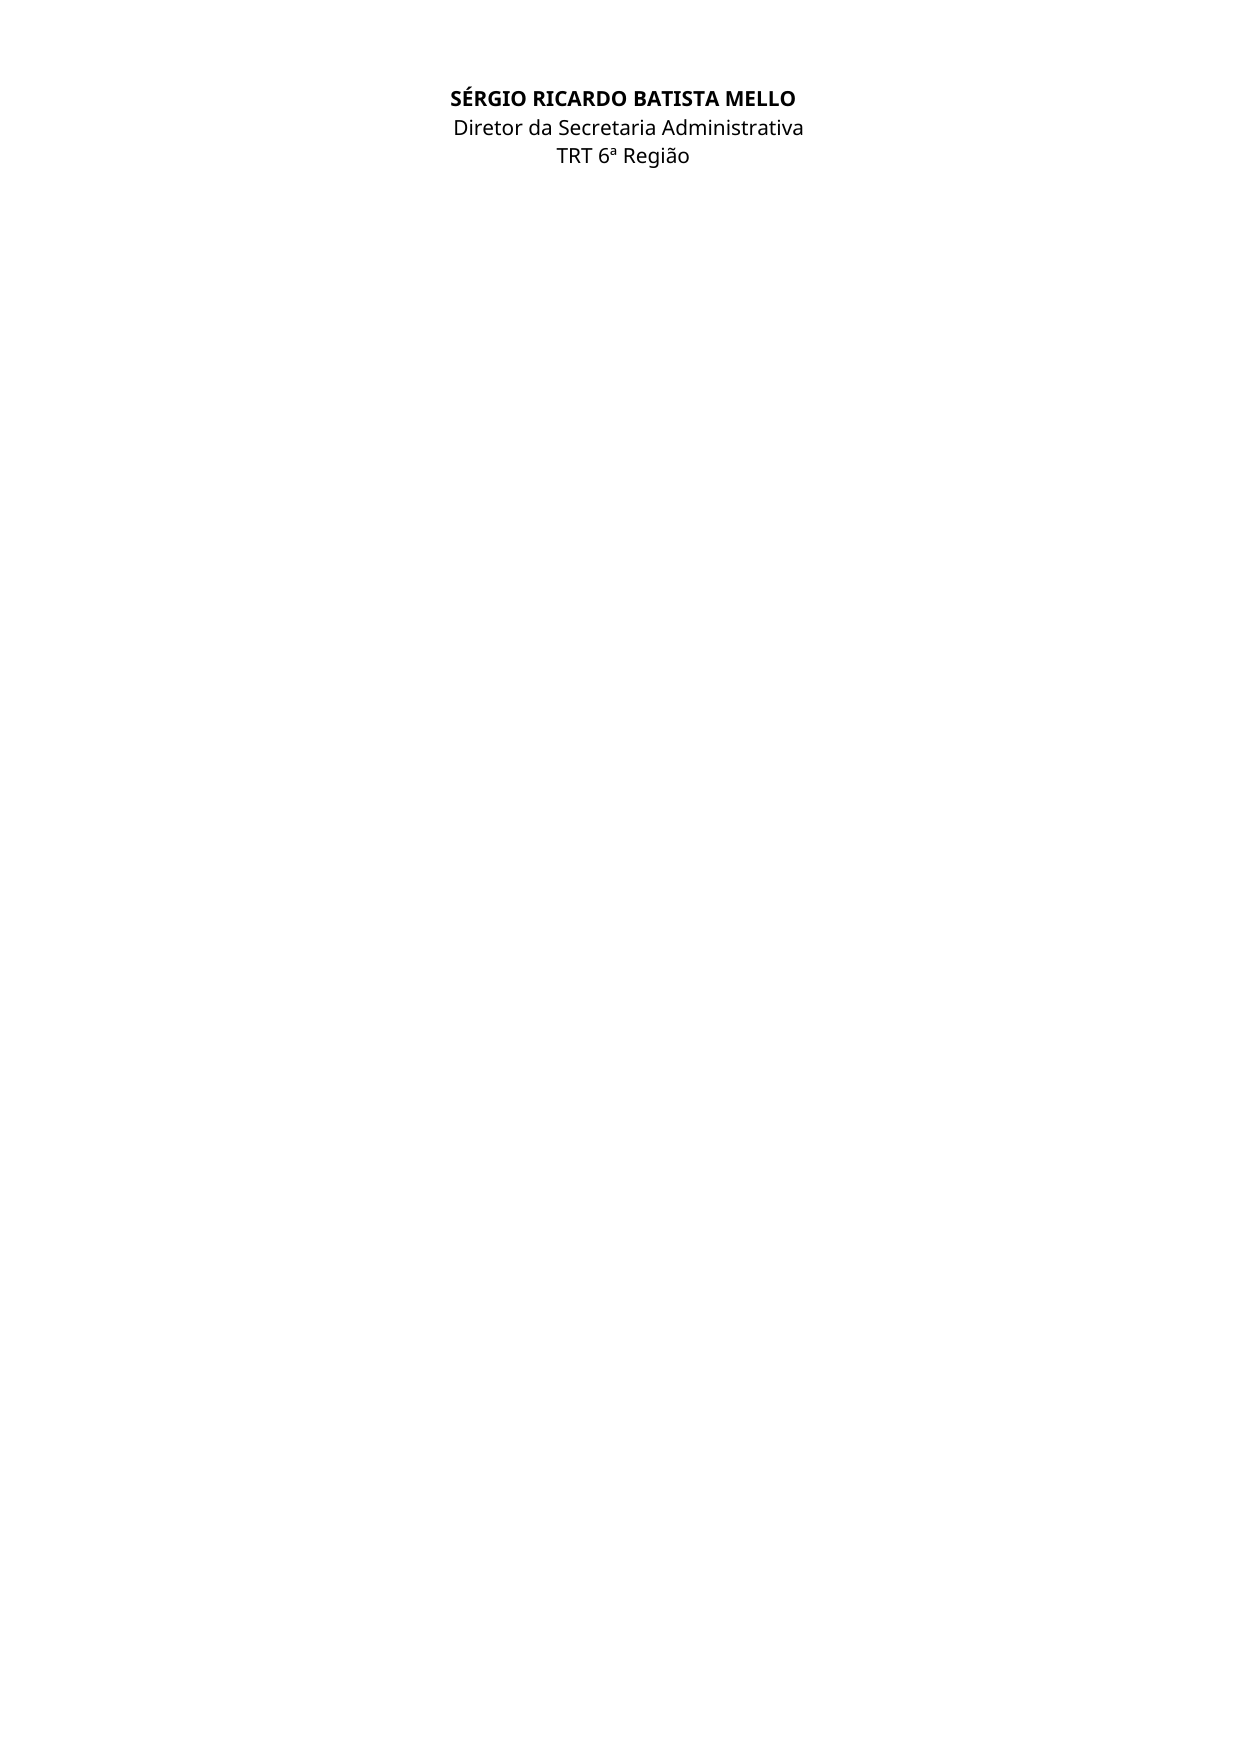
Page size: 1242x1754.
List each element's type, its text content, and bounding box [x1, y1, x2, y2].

text Diretor da Secretaria Administrativa [150, 113, 1096, 141]
text TRT 6ª Região [150, 141, 1096, 169]
text SÉRGIO RICARDO BATISTA MELLO [150, 84, 1096, 113]
